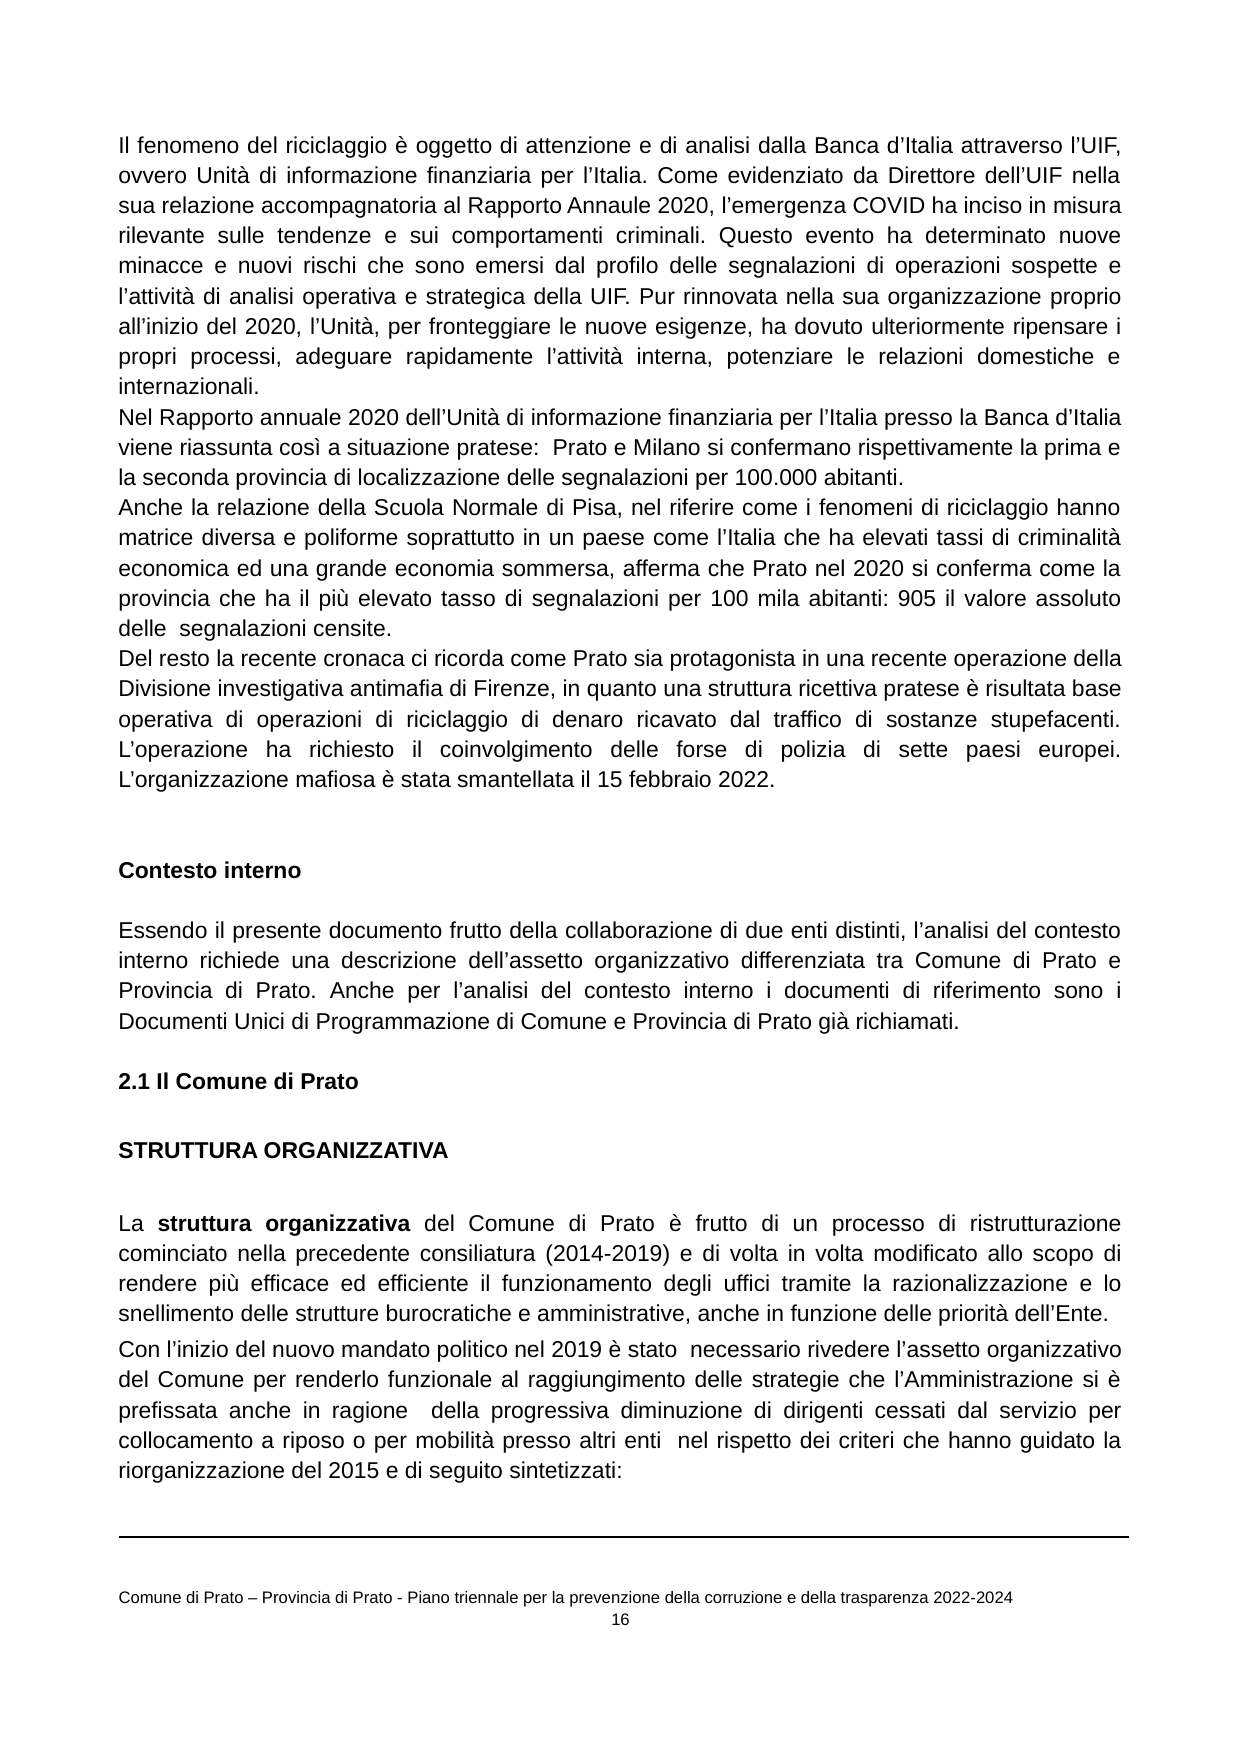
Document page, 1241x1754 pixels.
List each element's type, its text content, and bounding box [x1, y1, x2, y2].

text Con l’inizio del nuovo mandato politico nel 2019 è stato necessario rivedere l’assetto organizzativo del Comune per renderlo funzionale al raggiungimento delle strategie che l’Amministrazione si è prefissata anche in ragione della progressiva diminuzione di dirigenti cessati dal servizio per collocamento a riposo o per mobilità presso altri enti nel rispetto dei criteri che hanno guidato la riorganizzazione del 2015 e di seguito sintetizzati: [118, 1336, 1122, 1483]
text Contesto interno [118, 857, 1122, 883]
text La struttura organizzativa del Comune di Prato è frutto di un processo di ristrutturazione cominciato nella precedente consiliatura (2014-2019) e di volta in volta modificato allo scopo di rendere più efficace ed efficiente il funzionamento degli uffici tramite la razionalizzazione e lo snellimento delle strutture burocratiche e amministrative, anche in funzione delle priorità dell’Ente. [118, 1209, 1122, 1326]
text STRUTTURA ORGANIZZATIVA [118, 1137, 1122, 1163]
text Essendo il presente documento frutto della collaborazione di due enti distinti, l’analisi del contesto interno richiede una descrizione dell’assetto organizzativo differenziata tra Comune di Prato e Provincia di Prato. Anche per l’analisi del contesto interno i documenti di riferimento sono i Documenti Unici di Programmazione di Comune e Provincia di Prato già richiamati. [118, 917, 1122, 1034]
text 2.1 Il Comune di Prato [118, 1068, 1122, 1094]
text Anche la relazione della Scuola Normale di Pisa, nel riferire come i fenomeni di riciclaggio hanno matrice diversa e poliforme soprattutto in un paese come l’Italia che ha elevati tassi di criminalità economica ed una grande economia sommersa, afferma che Prato nel 2020 si conferma come la provincia che ha il più elevato tasso di segnalazioni per 100 mila abitanti: 905 il valore assoluto delle segnalazioni censite. [118, 494, 1122, 641]
text Il fenomeno del riciclaggio è oggetto di attenzione e di analisi dalla Banca d’Italia attraverso l’UIF, ovvero Unità di informazione finanziaria per l’Italia. Come evidenziato da Direttore dell’UIF nella sua relazione accompagnatoria al Rapporto Annaule 2020, l’emergenza COVID ha inciso in misura rilevante sulle tendenze e sui comportamenti criminali. Questo evento ha determinato nuove minacce e nuovi rischi che sono emersi dal profilo delle segnalazioni di operazioni sospette e l’attività di analisi operativa e strategica della UIF. Pur rinnovata nella sua organizzazione proprio all’inizio del 2020, l’Unità, per fronteggiare le nuove esigenze, ha dovuto ulteriormente ripensare i propri processi, adeguare rapidamente l’attività interna, potenziare le relazioni domestiche e internazionali. [118, 132, 1122, 399]
text Nel Rapporto annuale 2020 dell’Unità di informazione finanziaria per l’Italia presso la Banca d’Italia viene riassunta così a situazione pratese: Prato e Milano si confermano rispettivamente la prima e la seconda provincia di localizzazione delle segnalazioni per 100.000 abitanti. [118, 403, 1122, 490]
text Del resto la recente cronaca ci ricorda come Prato sia protagonista in una recente operazione della Divisione investigativa antimafia di Firenze, in quanto una struttura ricettiva pratese è risultata base operativa di operazioni di riciclaggio di denaro ricavato dal traffico di sostanze stupefacenti. L’operazione ha richiesto il coinvolgimento delle forse di polizia di sette paesi europei. L’organizzazione mafiosa è stata smantellata il 15 febbraio 2022. [118, 645, 1122, 792]
